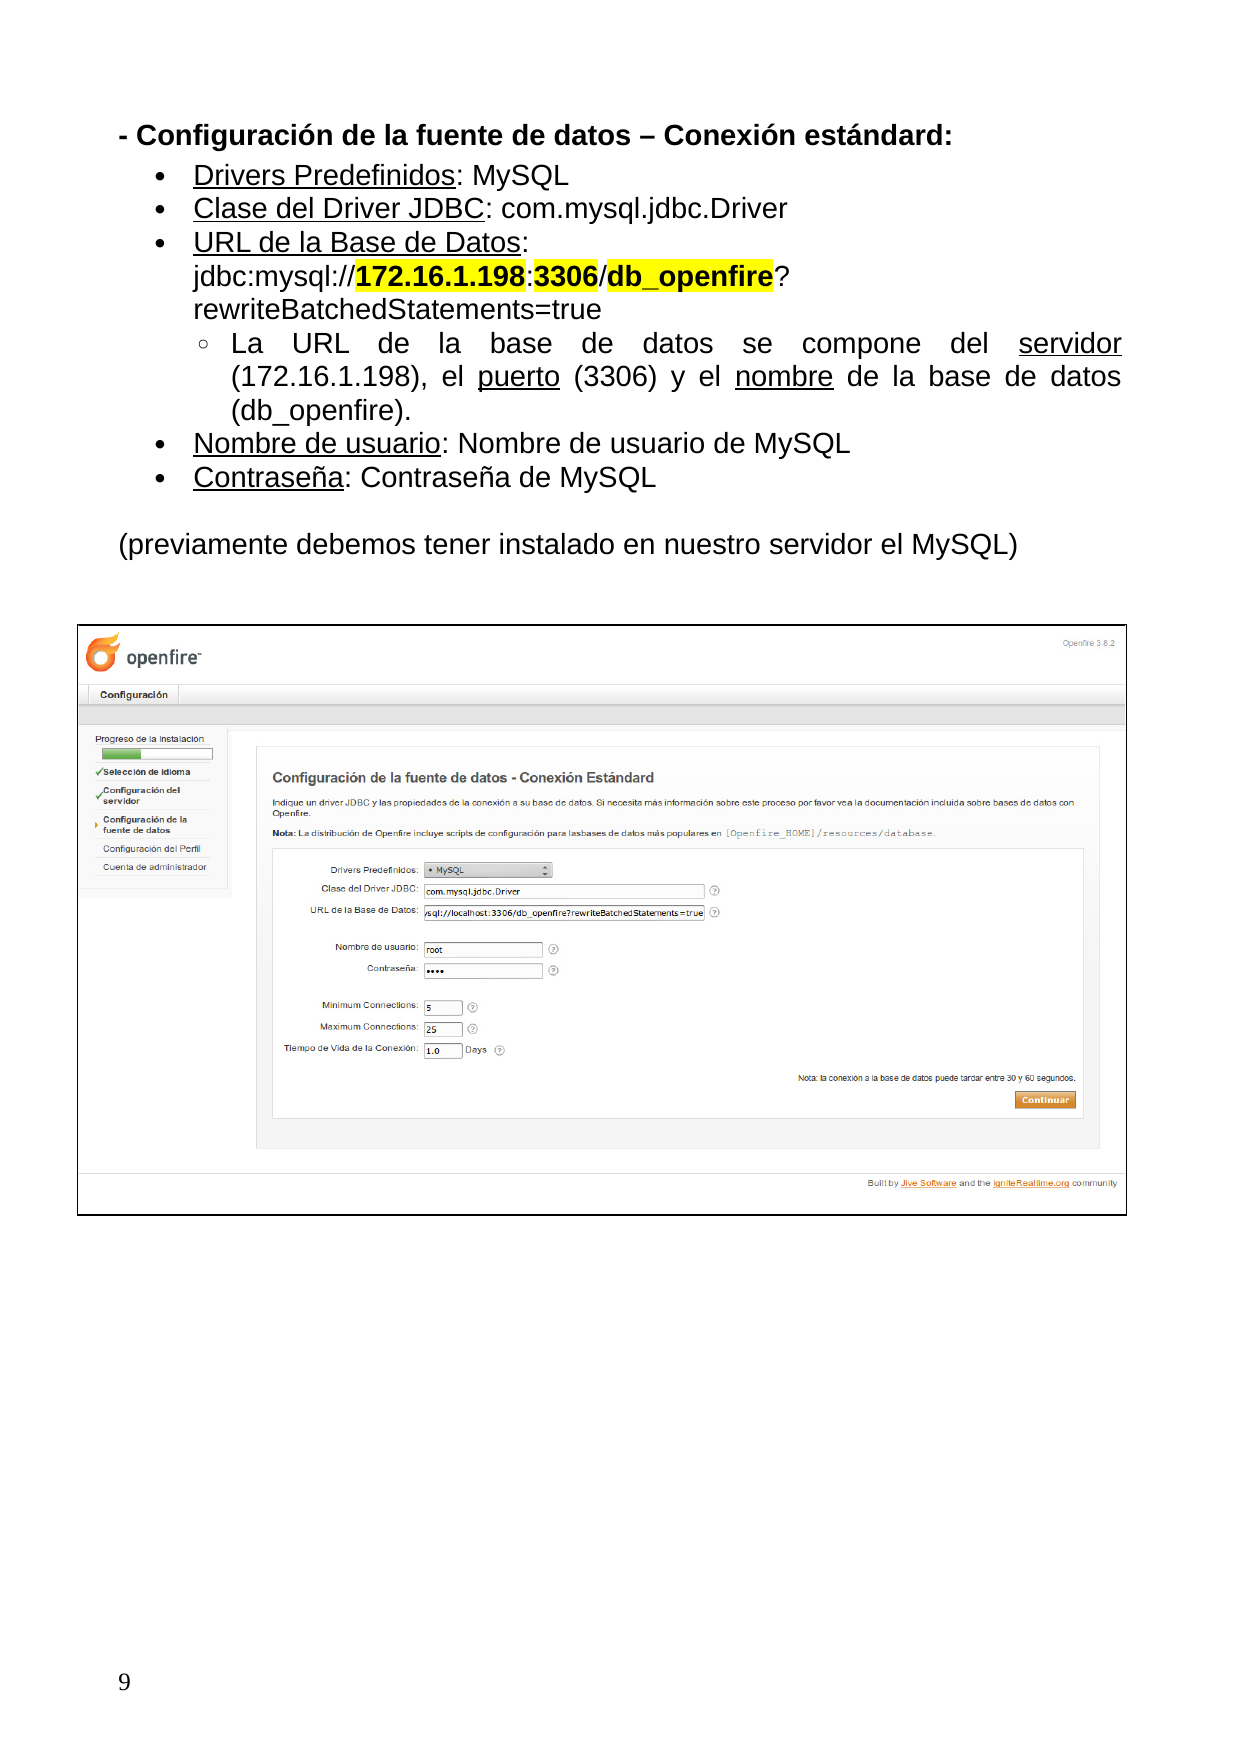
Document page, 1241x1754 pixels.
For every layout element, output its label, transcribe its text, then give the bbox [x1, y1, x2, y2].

list Contraseña: Contraseña de MySQL [156, 460, 1122, 493]
picture [78, 625, 1126, 1214]
list Drivers Predefinidos: MySQL [156, 158, 1122, 191]
text (previamente debemos tener instalado en nuestro servidor el MySQL) [118, 527, 1122, 560]
title - Configuración de la fuente de datos – Conexión estándard: [118, 118, 1122, 152]
list Nombre de usuario: Nombre de usuario de MySQL [156, 426, 1122, 460]
list La URL de la base de datos se compone del servidor (172.16.1.198), el puerto (3306) y el nombre de la base de datos (db_openfire). [193, 326, 1122, 426]
list Clase del Driver JDBC: com.mysql.jdbc.Driver [156, 191, 1122, 225]
list URL de la Base de Datos: jdbc:mysql://172.16.1.198:3306/db_openfire?rewriteBatchedStatements=true [156, 225, 1122, 326]
